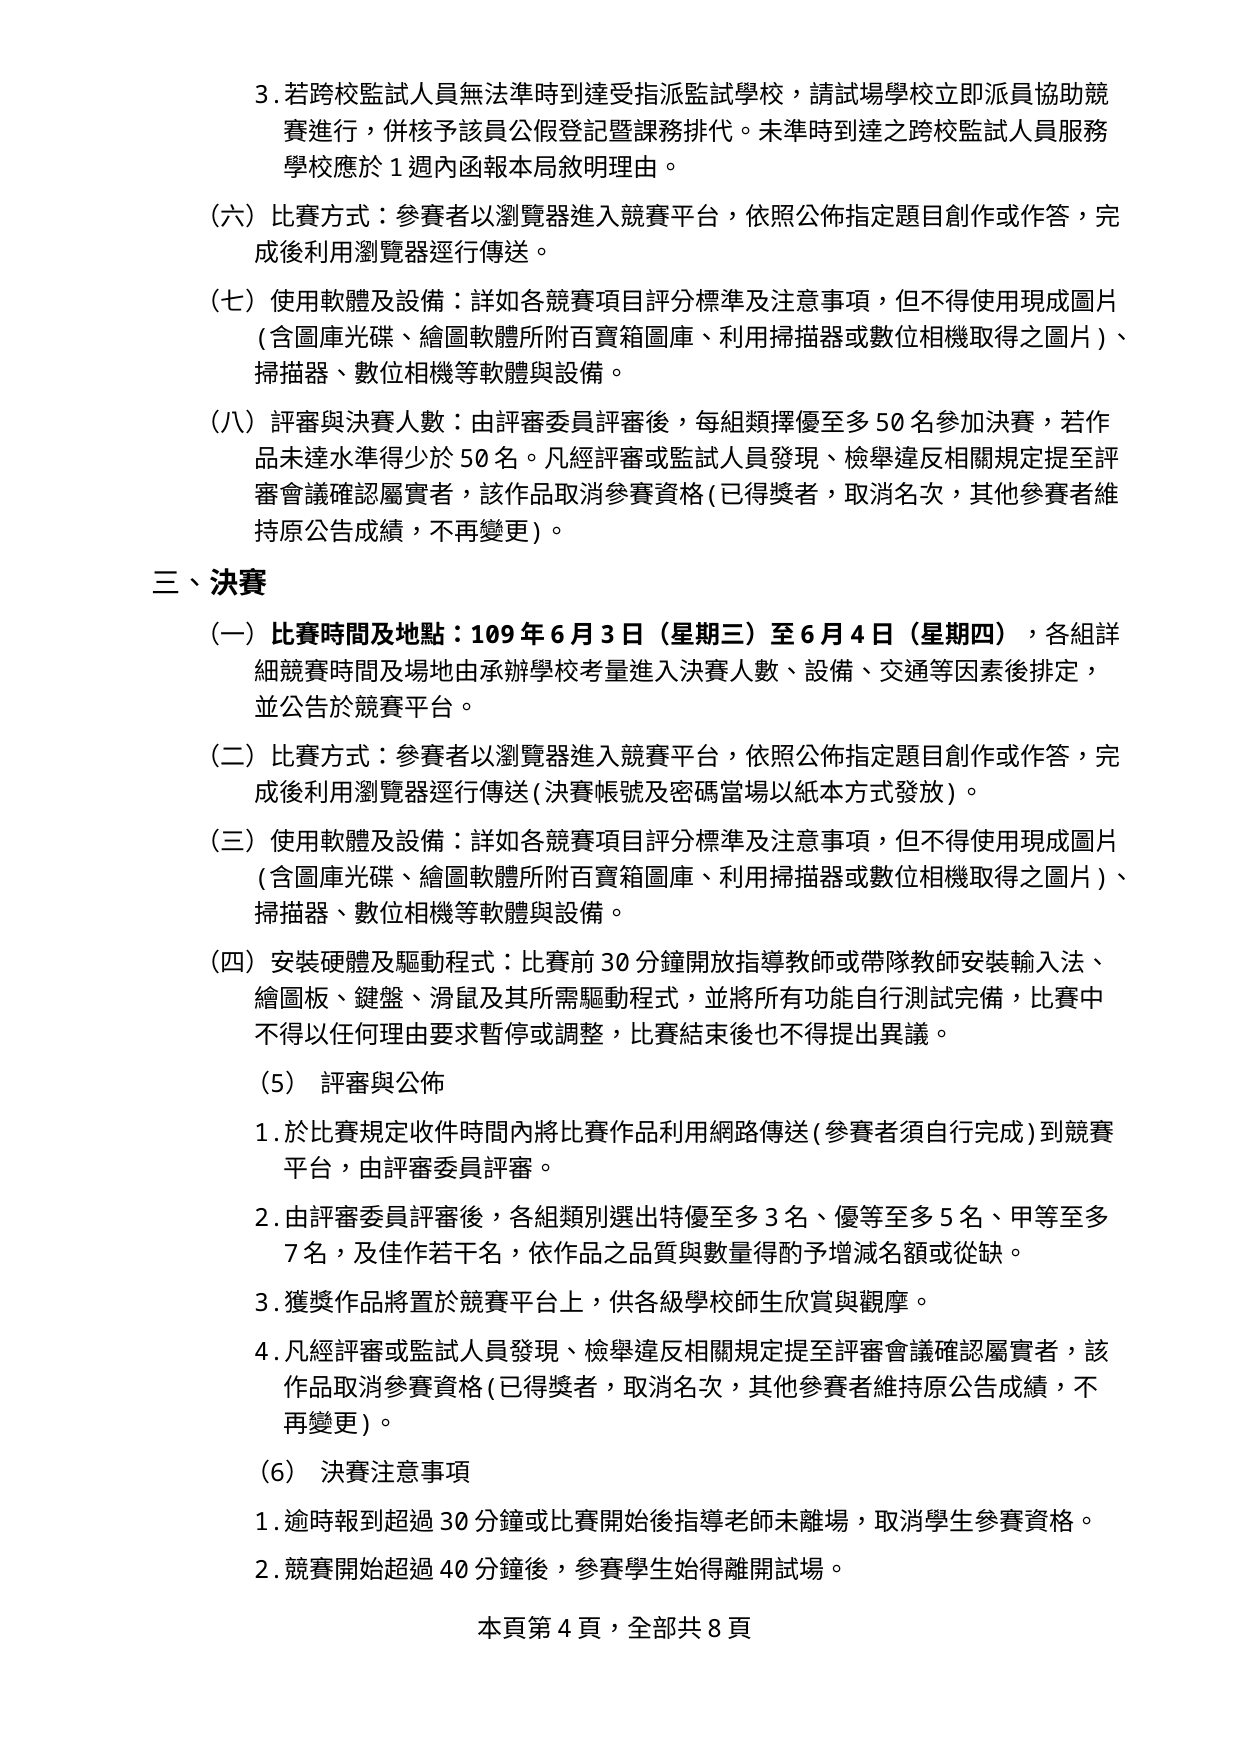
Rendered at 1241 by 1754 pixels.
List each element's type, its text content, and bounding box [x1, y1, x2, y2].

text 2.由評審委員評審後，各組類別選出特優至多3名、優等至多5名、甲等至多7名，及佳作若干名，依作品之品質與數量得酌予增減名額或從缺。 [254, 1197, 1122, 1270]
text 3.若跨校監試人員無法準時到達受指派監試學校，請試場學校立即派員協助競賽進行，併核予該員公假登記暨課務排代。未準時到達之跨校監試人員服務學校應於1週內函報本局敘明理由。 [254, 75, 1122, 184]
text 3.獲獎作品將置於競賽平台上，供各級學校師生欣賞與觀摩。 [254, 1282, 1122, 1318]
text （六）比賽方式：參賽者以瀏覽器進入競賽平台，依照公佈指定題目創作或作答，完成後利用瀏覽器逕行傳送。 [195, 196, 1122, 269]
text 2.競賽開始超過40分鐘後，參賽學生始得離開試場。 [254, 1550, 1122, 1586]
text 4.凡經評審或監試人員發現、檢舉違反相關規定提至評審會議確認屬實者，該作品取消參賽資格(已得獎者，取消名次，其他參賽者維持原公告成績，不再變更)。 [254, 1331, 1122, 1440]
text 1.逾時報到超過30分鐘或比賽開始後指導老師未離場，取消學生參賽資格。 [254, 1501, 1122, 1537]
text （三）使用軟體及設備：詳如各競賽項目評分標準及注意事項，但不得使用現成圖片(含圖庫光碟、繪圖軟體所附百寶箱圖庫、利用掃描器或數位相機取得之圖片)、掃描器、數位相機等軟體與設備。 [195, 821, 1122, 930]
text （八）評審與決賽人數：由評審委員評審後，每組類擇優至多50名參加決賽，若作品未達水準得少於50名。凡經評審或監試人員發現、檢舉違反相關規定提至評審會議確認屬實者，該作品取消參賽資格(已得獎者，取消名次，其他參賽者維持原公告成績，不再變更)。 [195, 402, 1122, 547]
text （二）比賽方式：參賽者以瀏覽器進入競賽平台，依照公佈指定題目創作或作答，完成後利用瀏覽器逕行傳送(決賽帳號及密碼當場以紙本方式發放)。 [195, 736, 1122, 808]
text （一）比賽時間及地點：109年6月3日（星期三）至6月4日（星期四），各組詳細競賽時間及場地由承辦學校考量進入決賽人數、設備、交通等因素後排定，並公告於競賽平台。 [195, 615, 1122, 723]
text 1.於比賽規定收件時間內將比賽作品利用網路傳送(參賽者須自行完成)到競賽平台，由評審委員評審。 [254, 1112, 1122, 1185]
text 三、決賽 [151, 560, 1122, 602]
list 決賽注意事項 [245, 1452, 1122, 1488]
text （七）使用軟體及設備：詳如各競賽項目評分標準及注意事項，但不得使用現成圖片(含圖庫光碟、繪圖軟體所附百寶箱圖庫、利用掃描器或數位相機取得之圖片)、掃描器、數位相機等軟體與設備。 [195, 281, 1122, 390]
list 評審與公佈 [245, 1063, 1122, 1100]
text （四）安裝硬體及驅動程式：比賽前30分鐘開放指導教師或帶隊教師安裝輸入法、繪圖板、鍵盤、滑鼠及其所需驅動程式，並將所有功能自行測試完備，比賽中不得以任何理由要求暫停或調整，比賽結束後也不得提出異議。 [195, 942, 1122, 1051]
